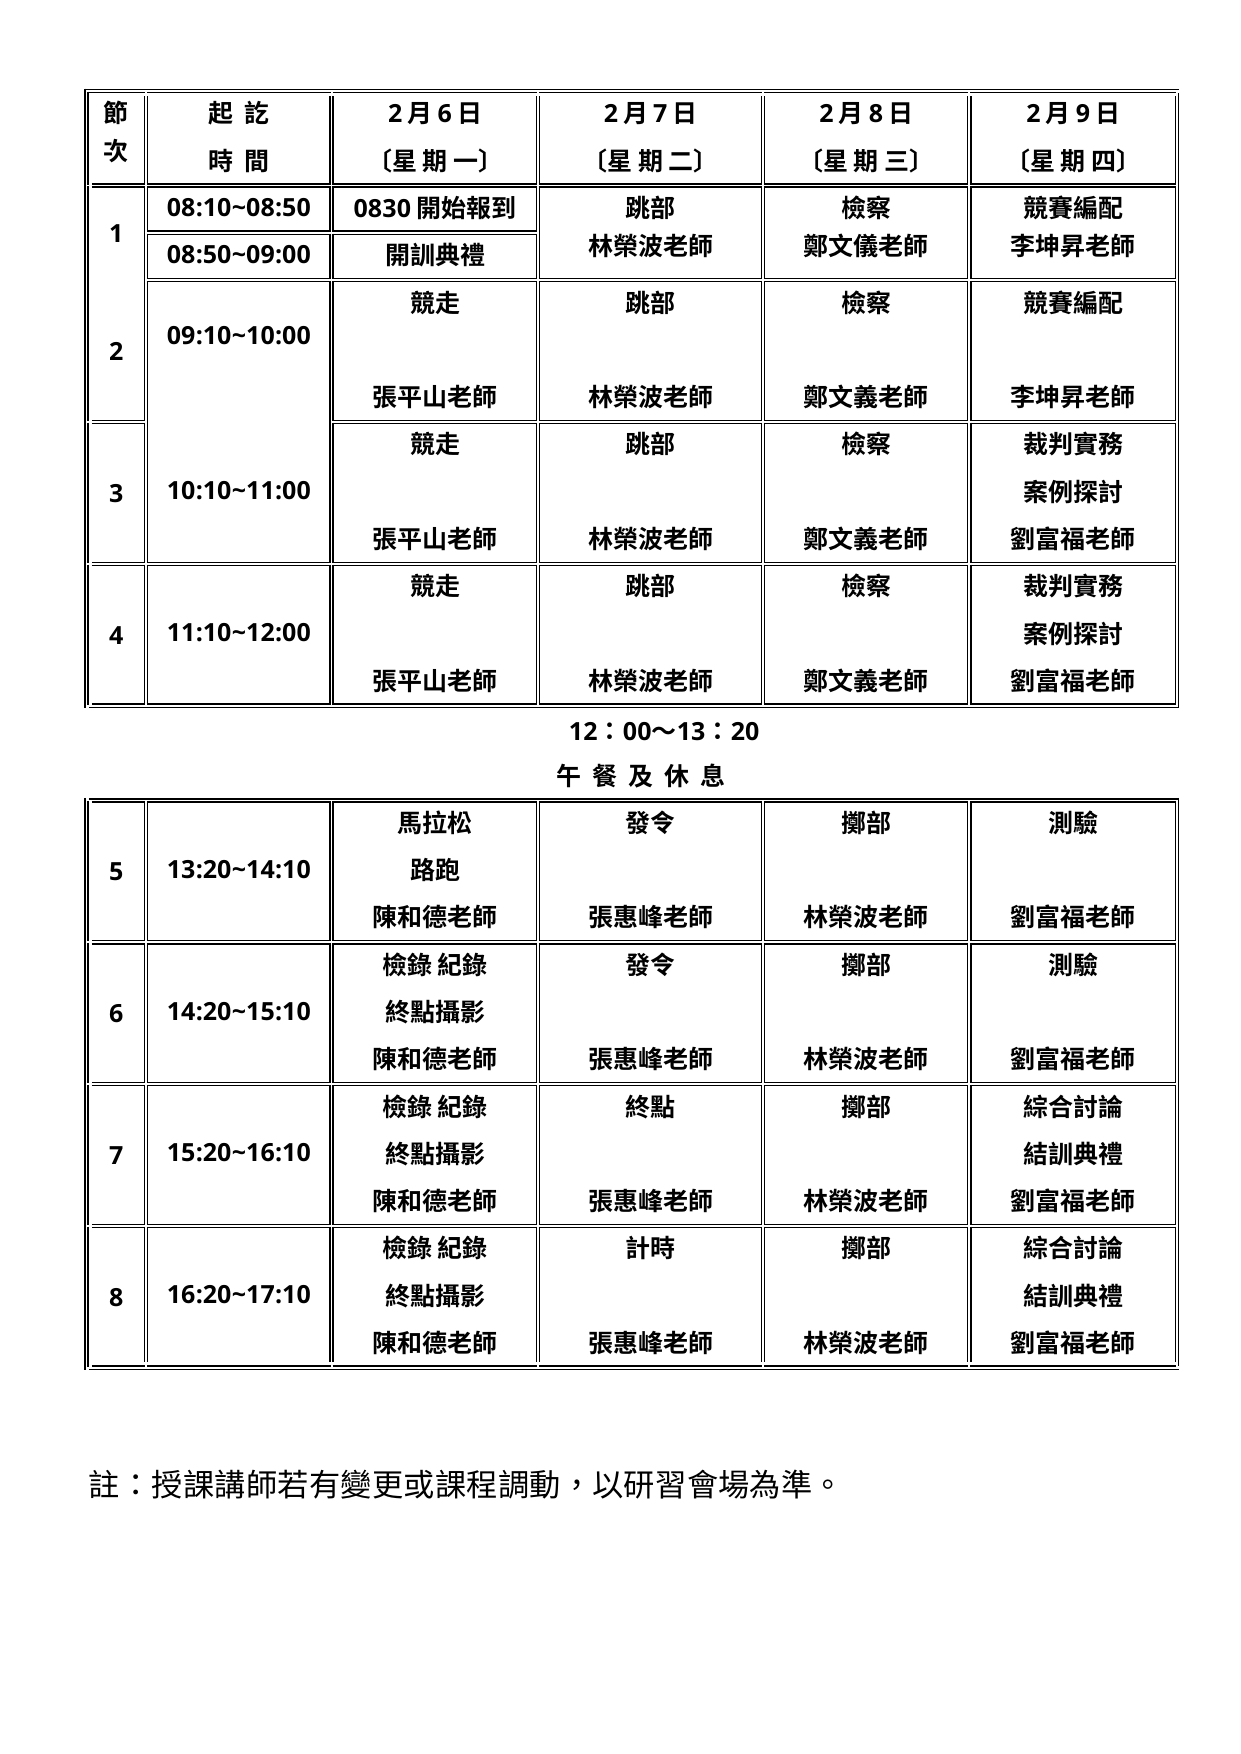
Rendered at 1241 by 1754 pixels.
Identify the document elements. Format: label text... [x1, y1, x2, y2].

table_cell 張惠峰老師 [540, 1176, 761, 1223]
table_cell [148, 1086, 329, 1129]
table_cell 終點攝影 [334, 1271, 536, 1318]
table_cell 午 餐 及 休 息 [86, 751, 1240, 798]
table_cell [334, 325, 536, 372]
table_cell 林榮波老師 [765, 1176, 967, 1223]
table_cell 發令 [540, 803, 761, 845]
table_cell 發令 [540, 945, 761, 987]
table_cell 綜合討論 [972, 1228, 1175, 1271]
table_cell 鄭文義老師 [765, 656, 967, 703]
table_cell 跳部 [540, 424, 761, 467]
table_cell 劉富福老師 [972, 1176, 1175, 1223]
table_cell 跳部 [540, 282, 761, 372]
table_cell [1179, 1176, 1240, 1223]
table_cell 張平山老師 [334, 656, 536, 703]
table_header [1177, 89, 1240, 136]
table_cell 擲部 [765, 1086, 967, 1129]
table_cell 7 [86, 1082, 146, 1223]
table_cell 3 [86, 420, 146, 561]
table_cell 開訓典禮 [334, 235, 536, 278]
table_header 起 訖 [146, 90, 332, 136]
table_cell [1179, 656, 1240, 703]
table_cell 12：00～13：20 [86, 703, 1240, 751]
table_cell 6 [86, 940, 146, 1082]
table_cell 林榮波老師 [540, 372, 761, 419]
table_cell 〔星 期 四〕 [972, 136, 1175, 183]
table_cell [765, 1271, 967, 1318]
table_cell [148, 1228, 329, 1271]
table_cell [148, 945, 329, 987]
table_cell 終點攝影 [334, 987, 536, 1034]
table_cell 林榮波老師 [765, 1034, 967, 1082]
table_cell [540, 1129, 761, 1176]
table_cell 競賽編配 [972, 282, 1175, 325]
table_cell [1179, 1129, 1240, 1176]
table_cell 競賽編配 李坤昇老師 [972, 188, 1175, 278]
table_header 節 次 [86, 90, 146, 183]
table_cell 檢察 [765, 566, 967, 609]
table_cell [1179, 1082, 1240, 1129]
table_cell [148, 514, 329, 561]
table_cell [765, 987, 967, 1034]
table_cell [146, 1318, 332, 1365]
table_cell 路跑 [334, 845, 536, 892]
table_cell 劉富福老師 [972, 893, 1175, 940]
table_cell 李坤昇老師 [972, 372, 1175, 419]
table_cell [765, 325, 967, 372]
table_cell 擲部 [765, 945, 967, 987]
table_cell [1179, 136, 1240, 183]
table_cell 陳和德老師 [334, 1034, 536, 1082]
table_cell [1179, 467, 1240, 514]
table_cell 10:10~11:00 [148, 467, 329, 514]
table_cell [1179, 1224, 1240, 1271]
table_cell 〔星 期 二〕 [540, 136, 761, 183]
table_cell 〔星 期 三〕 [765, 136, 967, 183]
table_cell 張平山老師 [334, 514, 536, 561]
table_cell [148, 803, 329, 845]
table_cell 裁判實務 [972, 566, 1175, 609]
table_cell [765, 609, 967, 656]
table_cell 09:10~10:00 [148, 282, 329, 419]
table_cell 時 間 [148, 136, 329, 183]
table_cell [1179, 561, 1240, 609]
table_cell [1179, 372, 1240, 419]
table_cell [1179, 940, 1240, 987]
table_cell 林榮波老師 [540, 514, 761, 561]
table_cell [1179, 230, 1240, 278]
table_cell 擲部 [765, 803, 967, 845]
table_cell 16:20~17:10 [148, 1271, 329, 1318]
table_header 2月9日 [969, 90, 1177, 136]
table_cell 競走 [334, 282, 536, 325]
table_cell 11:10~12:00 [148, 609, 329, 656]
table_cell [765, 467, 967, 514]
table_cell 劉富福老師 [969, 1318, 1177, 1365]
table_cell 測驗 [972, 803, 1175, 845]
table_cell [1179, 325, 1240, 372]
table_cell 08:50~09:00 [148, 235, 329, 278]
table_cell 14:20~15:10 [148, 987, 329, 1034]
table_cell [540, 1271, 761, 1318]
table_cell [148, 1034, 329, 1082]
table_cell [972, 987, 1175, 1034]
table_cell 劉富福老師 [972, 514, 1175, 561]
table_cell 檢錄 紀錄 [334, 1086, 536, 1129]
table_cell [765, 1129, 967, 1176]
table_cell 〔星 期 一〕 [334, 136, 536, 183]
table_cell [540, 609, 761, 656]
table_cell [540, 845, 761, 892]
table_cell 擲部 [765, 1228, 967, 1271]
table_cell 陳和德老師 [334, 1176, 536, 1223]
table_cell [148, 420, 329, 467]
table_cell [1179, 845, 1240, 892]
table_cell 張惠峰老師 [538, 1318, 763, 1365]
table_cell [334, 609, 536, 656]
table_cell 08:10~08:50 [148, 188, 329, 230]
table_cell 2 [89, 278, 144, 419]
table_cell [540, 987, 761, 1034]
table_cell [1179, 893, 1240, 940]
table_cell 終點 [540, 1086, 761, 1129]
table_cell [1179, 183, 1240, 230]
table_cell 檢察 [765, 282, 967, 325]
table_cell [1179, 1318, 1240, 1365]
table_cell 跳部 [540, 566, 761, 609]
table_cell 結訓典禮 [972, 1129, 1175, 1176]
table_cell 競走 [334, 424, 536, 467]
table_cell 陳和德老師 [334, 893, 536, 940]
table_cell [1179, 1271, 1240, 1318]
table_cell 檢錄 紀錄 [334, 945, 536, 987]
table_cell 4 [86, 561, 146, 703]
table_cell 競走 [334, 566, 536, 609]
table_header 2月8日 [763, 90, 969, 136]
table_cell 計時 [540, 1228, 761, 1271]
table_cell 鄭文義老師 [765, 514, 967, 561]
table_cell 林榮波老師 [540, 656, 761, 703]
table_cell [972, 325, 1175, 372]
table_cell [765, 845, 967, 892]
table_cell 1 [86, 183, 146, 278]
table_cell [148, 893, 329, 940]
table_cell 綜合討論 [972, 1086, 1175, 1129]
table_cell [148, 656, 329, 703]
table_cell [334, 467, 536, 514]
table_cell 檢察 鄭文儀老師 [765, 188, 967, 278]
table_cell 林榮波老師 [763, 1318, 969, 1365]
table_cell 15:20~16:10 [148, 1129, 329, 1176]
table_header 2月7日 [538, 90, 763, 136]
table_cell 檢察 [765, 424, 967, 467]
table_cell 案例探討 [972, 609, 1175, 656]
table_cell 張惠峰老師 [540, 893, 761, 940]
table_cell 0830開始報到 [334, 188, 536, 230]
table_cell 馬拉松 [334, 803, 536, 845]
table_cell 張惠峰老師 [540, 1034, 761, 1082]
table_cell [1179, 278, 1240, 325]
table_cell 測驗 [972, 945, 1175, 987]
table_cell 劉富福老師 [972, 656, 1175, 703]
table_cell [540, 467, 761, 514]
table_cell 張平山老師 [334, 372, 536, 419]
table_cell [1179, 798, 1240, 845]
table_cell 終點攝影 [334, 1129, 536, 1176]
table_cell [148, 566, 329, 609]
table_header 2月6日 [332, 90, 538, 136]
table_cell 8 [86, 1224, 146, 1365]
table_cell 案例探討 [972, 467, 1175, 514]
table_cell 陳和德老師 [332, 1318, 538, 1365]
table_cell 裁判實務 [972, 424, 1175, 467]
table_cell [1179, 609, 1240, 656]
table_cell [1179, 420, 1240, 467]
text 註：授課講師若有變更或課程調動，以研習會場為準。 [89, 1445, 1181, 1520]
table_cell 檢錄 紀錄 [334, 1228, 536, 1271]
table_cell [972, 845, 1175, 892]
table_cell 林榮波老師 [765, 893, 967, 940]
table_cell [148, 1176, 329, 1223]
table_cell 5 [86, 798, 146, 940]
table_cell [1179, 1034, 1240, 1082]
table_cell 結訓典禮 [972, 1271, 1175, 1318]
table_cell 鄭文義老師 [765, 372, 967, 419]
table_cell [1179, 514, 1240, 561]
table_cell 13:20~14:10 [148, 845, 329, 892]
table_cell [1179, 987, 1240, 1034]
table_cell 跳部 林榮波老師 [540, 188, 761, 278]
table_cell 劉富福老師 [972, 1034, 1175, 1082]
